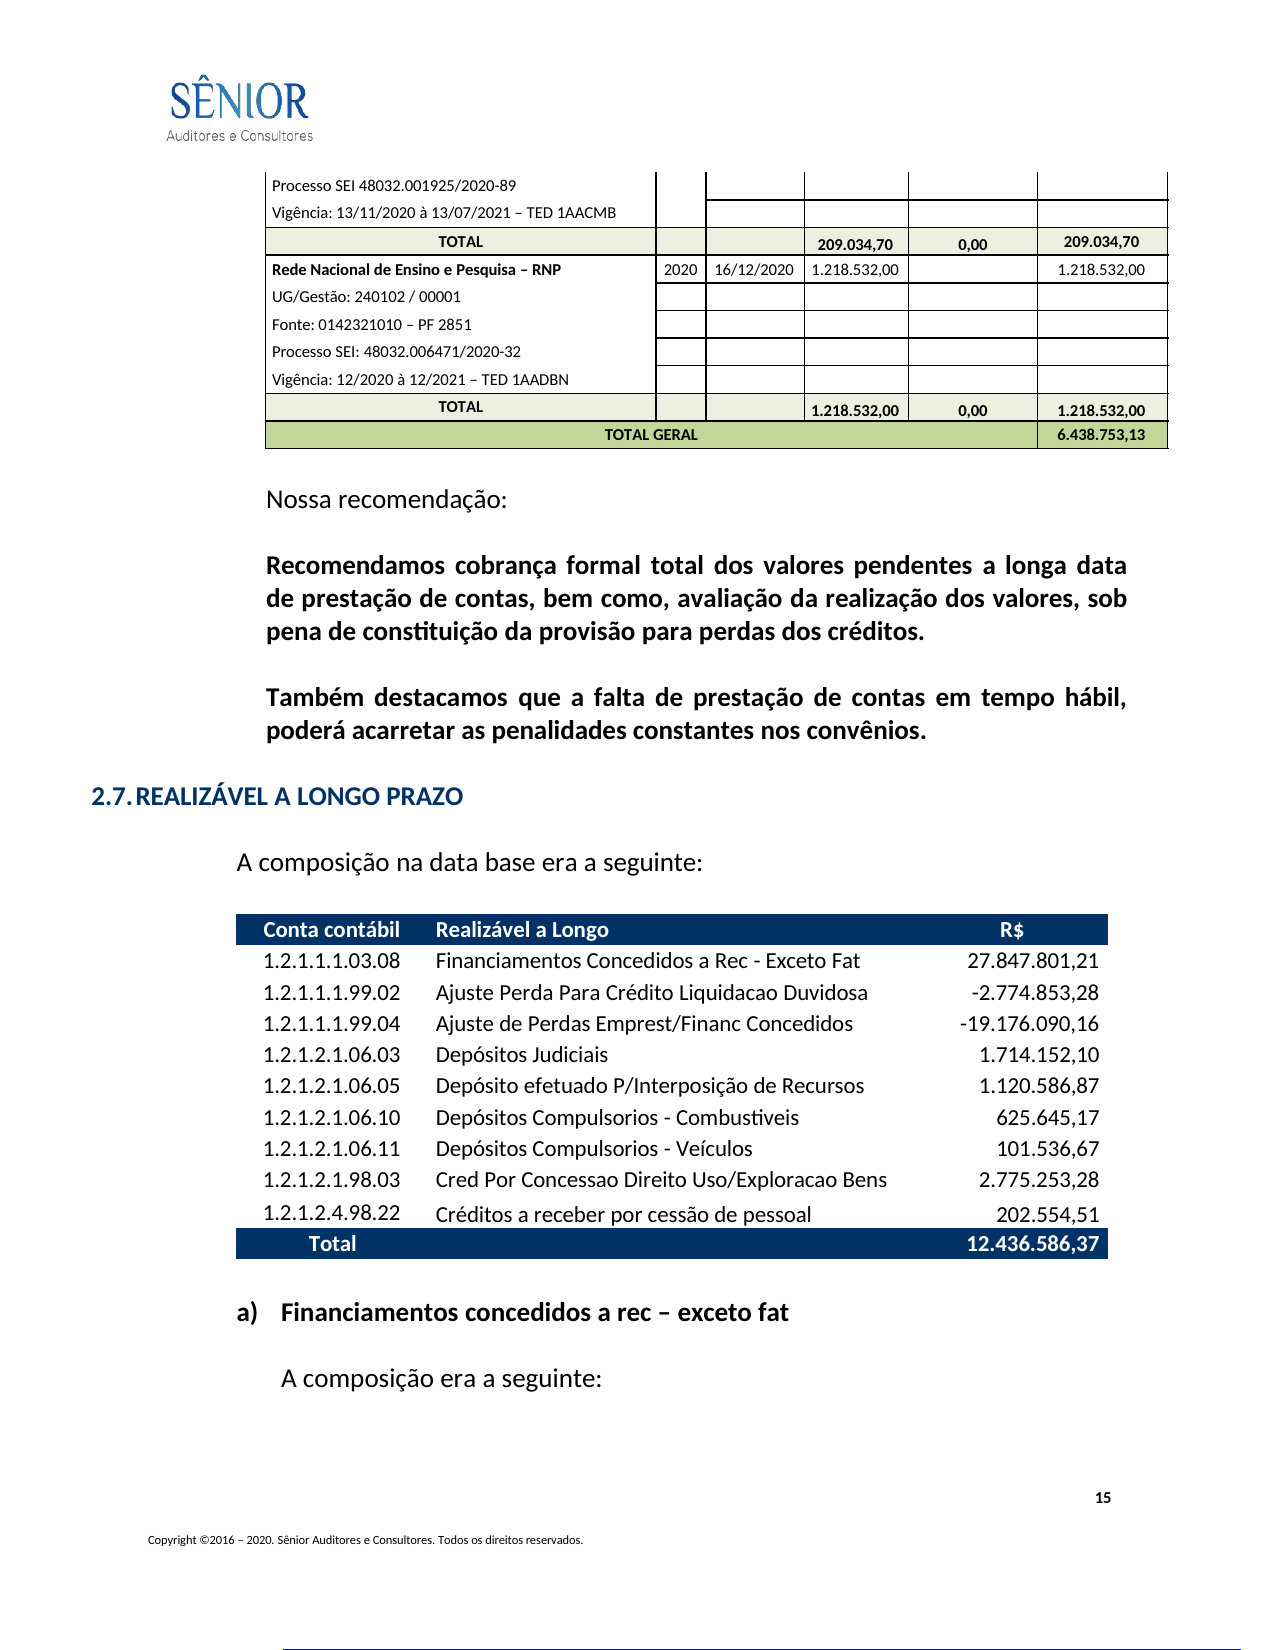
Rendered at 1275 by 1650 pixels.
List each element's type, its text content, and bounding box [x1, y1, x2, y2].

table_cell Depósitos Compulsorios - Veículos [419, 1135, 926, 1166]
text Também destacamos que a falta de prestação de contas em tempo hábil, poderá acarretar as penalidades constantes nos convênios. [266, 680, 1127, 746]
table_cell 202.554,51 [926, 1198, 1108, 1228]
table_cell Ajuste de Perdas Emprest/Financ Concedidos [419, 1010, 926, 1041]
table_header Conta contábil [236, 914, 419, 945]
table_cell Créditos a receber por cessão de pessoal [419, 1198, 926, 1228]
table_cell 6.438.753,13 [1038, 422, 1167, 448]
table_cell [707, 366, 804, 392]
table_cell 1.120.586,87 [926, 1072, 1108, 1103]
table_cell [657, 311, 705, 337]
table_cell 0,00 [909, 394, 1037, 420]
table_cell [707, 201, 804, 227]
table_cell TOTAL [266, 394, 655, 420]
table_cell 1.2.1.1.1.99.02 [236, 978, 419, 1009]
table_cell [1038, 201, 1167, 227]
table_cell [657, 366, 705, 392]
table_cell 1.218.532,00 [805, 256, 908, 282]
table_header [707, 172, 804, 199]
table_cell Depósito efetuado P/Interposição de Recursos [419, 1072, 926, 1103]
table_header R$ [926, 914, 1108, 945]
table_cell [805, 284, 908, 309]
table_cell [1038, 311, 1167, 337]
table_cell [909, 311, 1037, 337]
table_cell Total [236, 1228, 419, 1259]
table_cell 1.2.1.2.1.06.05 [236, 1072, 419, 1103]
table_cell Depósitos Compulsorios - Combustiveis [419, 1103, 926, 1134]
table_cell 1.2.1.2.1.06.10 [236, 1103, 419, 1134]
table_header Realizável a Longo [419, 914, 926, 945]
table_cell [1038, 366, 1167, 392]
table_cell [805, 339, 908, 365]
table_cell Cred Por Concessao Direito Uso/Exploracao Bens [419, 1166, 926, 1197]
table_cell 1.714.152,10 [926, 1041, 1108, 1072]
table_cell 0,00 [909, 228, 1037, 254]
table_cell 209.034,70 [805, 228, 908, 254]
table_cell [657, 394, 705, 420]
table_cell 1.218.532,00 [1038, 256, 1167, 282]
table_cell -2.774.853,28 [926, 978, 1108, 1009]
table_cell 1.2.1.2.1.06.11 [236, 1135, 419, 1166]
table_cell [805, 201, 908, 227]
table_cell TOTAL [266, 228, 655, 254]
table_cell [1038, 339, 1167, 365]
table_cell 1.218.532,00 [1038, 394, 1167, 420]
table_cell 2020 [657, 256, 705, 282]
table_header Processo SEI 48032.001925/2020-89 Vigência: 13/11/2020 à 13/07/2021 – TED 1AACMB [266, 172, 655, 227]
table_cell 101.536,67 [926, 1135, 1108, 1166]
table_cell -19.176.090,16 [926, 1010, 1108, 1041]
table_cell Ajuste Perda Para Crédito Liquidacao Duvidosa [419, 978, 926, 1009]
table_cell [909, 339, 1037, 365]
table_cell [707, 339, 804, 365]
table_cell Rede Nacional de Ensino e Pesquisa – RNP UG/Gestão: 240102 / 00001 Fonte: 0142321010 – PF 2851 Processo SEI: 48032.006471/2020-32 Vigência: 12/2020 à 12/2021 – TED 1AADBN [266, 256, 655, 392]
table_cell [657, 228, 705, 254]
text A composição na data base era a seguinte: [236, 845, 1179, 878]
table_cell 1.2.1.1.1.03.08 [236, 945, 419, 978]
table_cell 1.2.1.2.1.98.03 [236, 1166, 419, 1197]
table_cell Financiamentos Concedidos a Rec - Exceto Fat [419, 945, 926, 978]
table_cell [909, 256, 1037, 282]
table_cell [657, 284, 705, 309]
table_cell 1.2.1.1.1.99.04 [236, 1010, 419, 1041]
table_cell 12.436.586,37 [926, 1228, 1108, 1259]
table_cell [419, 1228, 926, 1259]
text Nossa recomendação: [266, 482, 1179, 515]
table_cell [909, 201, 1037, 227]
table_cell [805, 366, 908, 392]
table_header [1038, 172, 1167, 199]
table_cell [909, 284, 1037, 309]
text Recomendamos cobrança formal total dos valores pendentes a longa data de prestação de contas, bem como, avaliação da realização dos valores, sob pena de constituição da provisão para perdas dos créditos. [266, 548, 1127, 647]
list REALIZÁVEL A LONGO PRAZO [91, 779, 1179, 812]
table_cell TOTAL GERAL [266, 422, 1037, 448]
text A composição era a seguinte: [281, 1361, 1179, 1394]
table_cell [707, 311, 804, 337]
text 15 [135, 1487, 1111, 1507]
table_cell [805, 311, 908, 337]
table_cell Depósitos Judiciais [419, 1041, 926, 1072]
table_cell 1.2.1.2.1.06.03 [236, 1041, 419, 1072]
table_cell 209.034,70 [1038, 228, 1167, 254]
table_header [805, 172, 908, 199]
table_cell 1.2.1.2.4.98.22 [236, 1198, 419, 1228]
table_cell [707, 228, 804, 254]
table_cell [707, 394, 804, 420]
table_cell 27.847.801,21 [926, 945, 1108, 978]
table_cell [657, 339, 705, 365]
list Financiamentos concedidos a rec – exceto fat [236, 1295, 1179, 1328]
table_cell 625.645,17 [926, 1103, 1108, 1134]
table_cell 1.218.532,00 [805, 394, 908, 420]
table_cell 16/12/2020 [707, 256, 804, 282]
table_cell [707, 284, 804, 309]
table_header [909, 172, 1037, 199]
table_cell [1038, 284, 1167, 309]
table_header [657, 172, 705, 227]
table_cell [909, 366, 1037, 392]
table_cell 2.775.253,28 [926, 1166, 1108, 1197]
